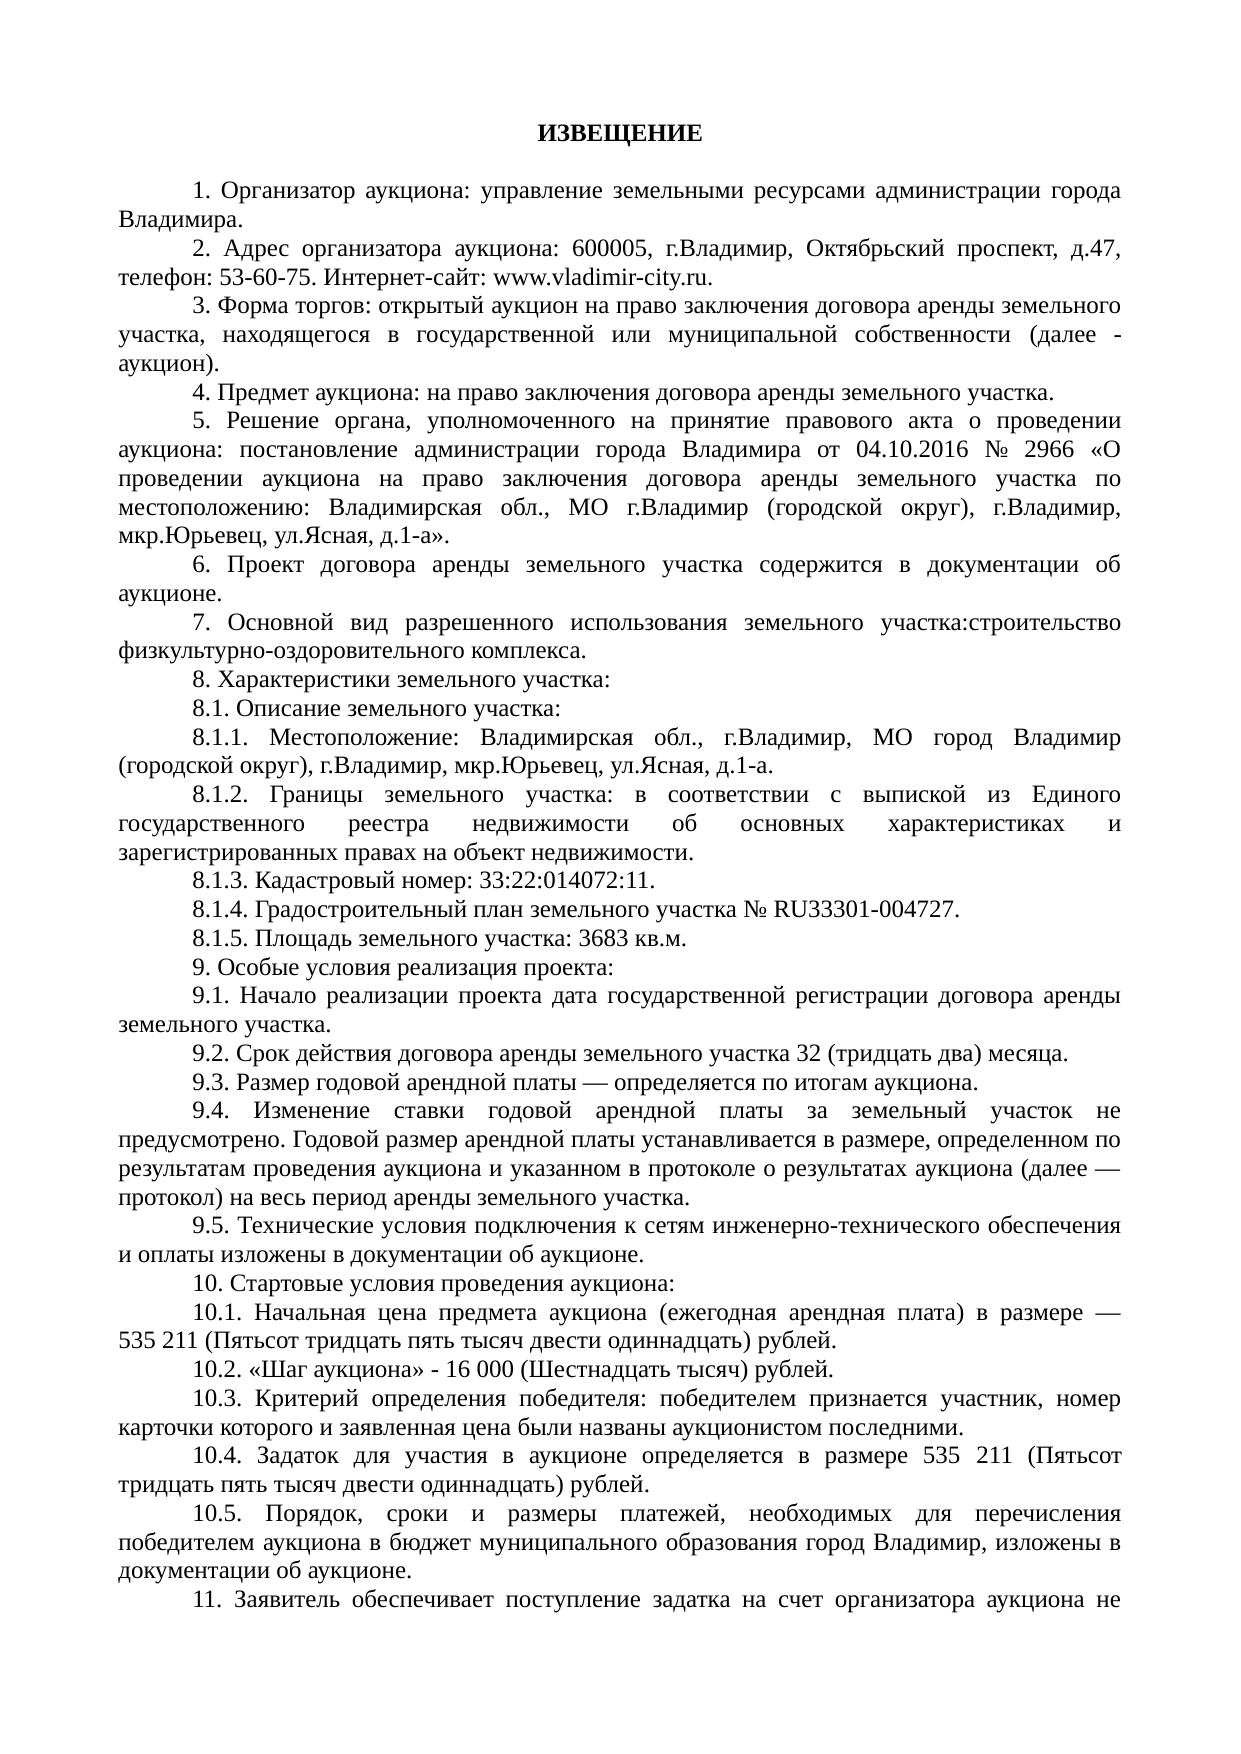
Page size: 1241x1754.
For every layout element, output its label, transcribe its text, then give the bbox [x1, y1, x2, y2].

text 2. Адрес организатора аукциона: 600005, г.Владимир, Октябрьский проспект, д.47, телефон: 53-60-75. Интернет-сайт: www.vladimir-city.ru. [118, 233, 1122, 291]
text 8.1.1. Местоположение: Владимирская обл., г.Владимир, МО город Владимир (городской округ), г.Владимир, мкр.Юрьевец, ул.Ясная, д.1-а. [118, 722, 1122, 779]
text 6. Проект договора аренды земельного участка содержится в документации об аукционе. [118, 549, 1122, 607]
text 10.2. «Шаг аукциона» - 16 000 (Шестнадцать тысяч) рублей. [118, 1354, 1122, 1383]
text 8.1.4. Градостроительный план земельного участка № RU33301-004727. [118, 894, 1122, 923]
text 9.2. Срок действия договора аренды земельного участка 32 (тридцать два) месяца. [118, 1038, 1122, 1067]
text ИЗВЕЩЕНИЕ [118, 118, 1122, 147]
text 9.4. Изменение ставки годовой арендной платы за земельный участок не предусмотрено. Годовой размер арендной платы устанавливается в размере, определенном по результатам проведения аукциона и указанном в протоколе о результатах аукциона (далее — протокол) на весь период аренды земельного участка. [118, 1096, 1122, 1211]
text 8.1.3. Кадастровый номер: 33:22:014072:11. [118, 866, 1122, 894]
text 10. Стартовые условия проведения аукциона: [118, 1268, 1122, 1297]
text 9. Особые условия реализация проекта: [118, 952, 1122, 981]
text 10.5. Порядок, сроки и размеры платежей, необходимых для перечисления победителем аукциона в бюджет муниципального образования город Владимир, изложены в документации об аукционе. [118, 1498, 1122, 1584]
text 10.1. Начальная цена предмета аукциона (ежегодная арендная плата) в размере — 535 211 (Пятьсот тридцать пять тысяч двести одиннадцать) рублей. [118, 1297, 1122, 1354]
text 1. Организатор аукциона: управление земельными ресурсами администрации города Владимира. [118, 176, 1122, 233]
text 8.1.2. Границы земельного участка: в соответствии с выпиской из Единого государственного реестра недвижимости об основных характеристиках и зарегистрированных правах на объект недвижимости. [118, 779, 1122, 866]
text 3. Форма торгов: открытый аукцион на право заключения договора аренды земельного участка, находящегося в государственной или муниципальной собственности (далее - аукцион). [118, 291, 1122, 377]
text 9.5. Технические условия подключения к сетям инженерно-технического обеспечения и оплаты изложены в документации об аукционе. [118, 1211, 1122, 1268]
text 4. Предмет аукциона: на право заключения договора аренды земельного участка. [118, 377, 1122, 406]
text 9.3. Размер годовой арендной платы — определяется по итогам аукциона. [118, 1067, 1122, 1096]
text 8.1. Описание земельного участка: [118, 693, 1122, 722]
text 10.4. Задаток для участия в аукционе определяется в размере 535 211 (Пятьсот тридцать пять тысяч двести одиннадцать) рублей. [118, 1441, 1122, 1498]
text 8.1.5. Площадь земельного участка: 3683 кв.м. [118, 923, 1122, 952]
text 7. Основной вид разрешенного использования земельного участка:строительство физкультурно-оздоровительного комплекса. [118, 607, 1122, 664]
text 5. Решение органа, уполномоченного на принятие правового акта о проведении аукциона: постановление администрации города Владимира от 04.10.2016 № 2966 «О проведении аукциона на право заключения договора аренды земельного участка по местоположению: Владимирская обл., МО г.Владимир (городской округ), г.Владимир, мкр.Юрьевец, ул.Ясная, д.1-а». [118, 406, 1122, 549]
text 11. Заявитель обеспечивает поступление задатка на счет организатора аукциона не [118, 1584, 1122, 1613]
text 8. Характеристики земельного участка: [118, 664, 1122, 693]
text 9.1. Начало реализации проекта дата государственной регистрации договора аренды земельного участка. [118, 981, 1122, 1038]
text 10.3. Критерий определения победителя: победителем признается участник, номер карточки которого и заявленная цена были названы аукционистом последними. [118, 1383, 1122, 1441]
